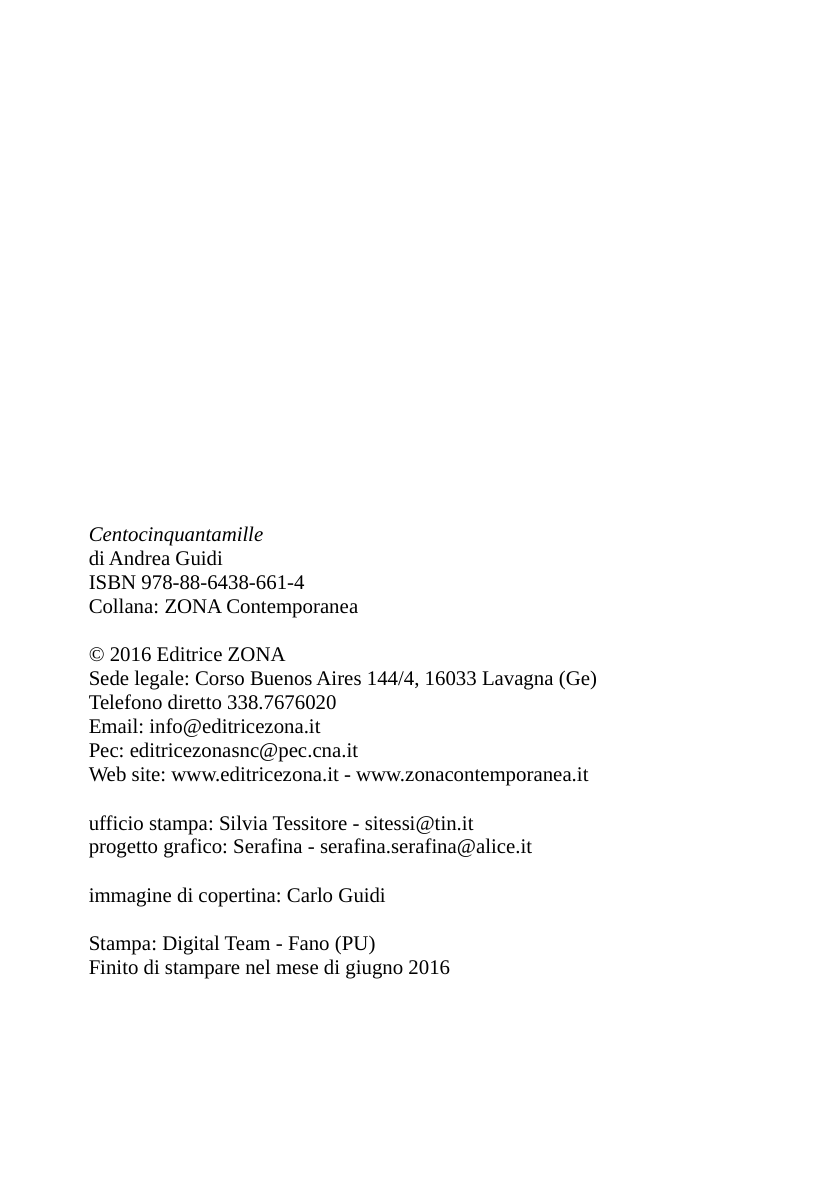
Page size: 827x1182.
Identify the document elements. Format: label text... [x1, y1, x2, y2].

text Telefono diretto 338.7676020 [88, 690, 738, 714]
text Email: info@editricezona.it [88, 714, 738, 738]
text Web site: www.editricezona.it - www.zonacontemporanea.it [88, 762, 738, 786]
text di Andrea Guidi [88, 546, 738, 570]
text Collana: ZONA Contemporanea [88, 594, 738, 618]
text progetto grafico: Serafina - serafina.serafina@alice.it [88, 834, 738, 858]
text ISBN 978-88-6438-661-4 [88, 570, 738, 594]
text Centocinquantamille [88, 522, 738, 546]
text ufficio stampa: Silvia Tessitore - sitessi@tin.it [88, 810, 738, 834]
text © 2016 Editrice ZONA [88, 642, 738, 666]
text Finito di stampare nel mese di giugno 2016 [88, 955, 738, 979]
text Pec: editricezonasnc@pec.cna.it [88, 738, 738, 762]
text immagine di copertina: Carlo Guidi Stampa: Digital Team - Fano (PU) [88, 858, 738, 955]
text Sede legale: Corso Buenos Aires 144/4, 16033 Lavagna (Ge) [88, 666, 738, 690]
